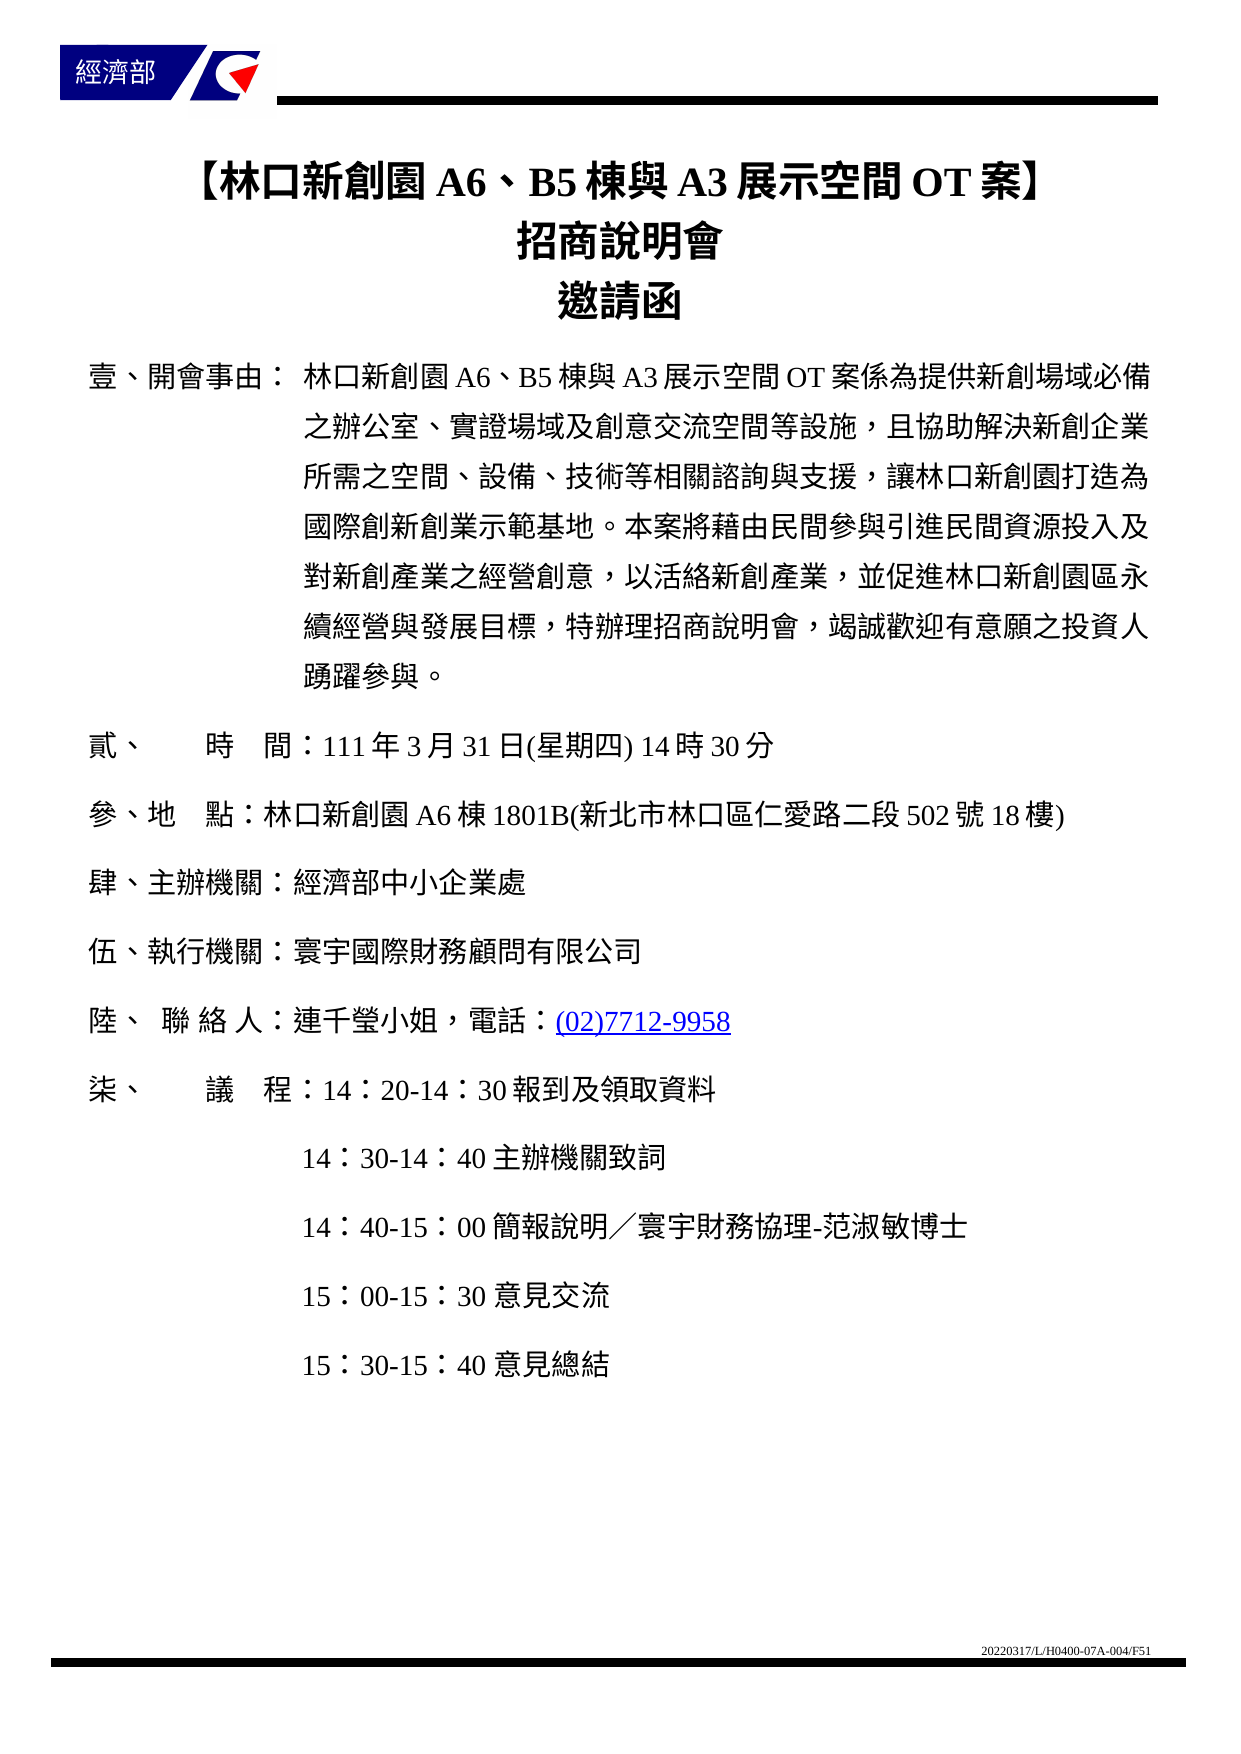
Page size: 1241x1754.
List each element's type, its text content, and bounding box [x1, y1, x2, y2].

text 14：40-15：00簡報說明／寰宇財務協理-范淑敏博士 [301, 1197, 1152, 1247]
text 15：00-15：30 意見交流 [301, 1266, 1152, 1316]
list 地點：林口新創園A6棟1801B(新北市林口區仁愛路二段502號18樓) [89, 785, 1152, 835]
text 招商說明會 [89, 208, 1152, 268]
text 【林口新創園A6、B5棟與A3展示空間OT案】 [89, 148, 1152, 208]
list 主辦機關：經濟部中小企業處 [89, 854, 1152, 904]
text 15：30-15：40 意見總結 [301, 1335, 1152, 1385]
list 時間：111年3月31日(星期四) 14時30分 [89, 716, 1152, 766]
list 開會事由： 林口新創園A6、B5棟與A3展示空間OT案係為提供新創場域必備之辦公室、實證場域及創意交流空間等設施，且協助解決新創企業所需之空間、設備、技術等相關諮詢與支援，讓林口新創園打造為國際創新創業示範基地。本案將藉由民間參與引進民間資源投入及對新創產業之經營創意，以活絡新創產業，並促進林口新創園區永續經營與發展目標，特辦理招商說明會，竭誠歡迎有意願之投資人踴躍參與。 [89, 347, 1152, 697]
picture [188, 44, 277, 119]
list 聯絡人：連千瑩小姐，電話：(02)7712-9958 [89, 991, 1152, 1041]
text 14：30-14：40主辦機關致詞 [301, 1129, 1152, 1179]
list 議程：14：20-14：30報到及領取資料 [89, 1060, 1152, 1110]
text 邀請函 [89, 268, 1152, 329]
list 執行機關：寰宇國際財務顧問有限公司 [89, 922, 1152, 972]
